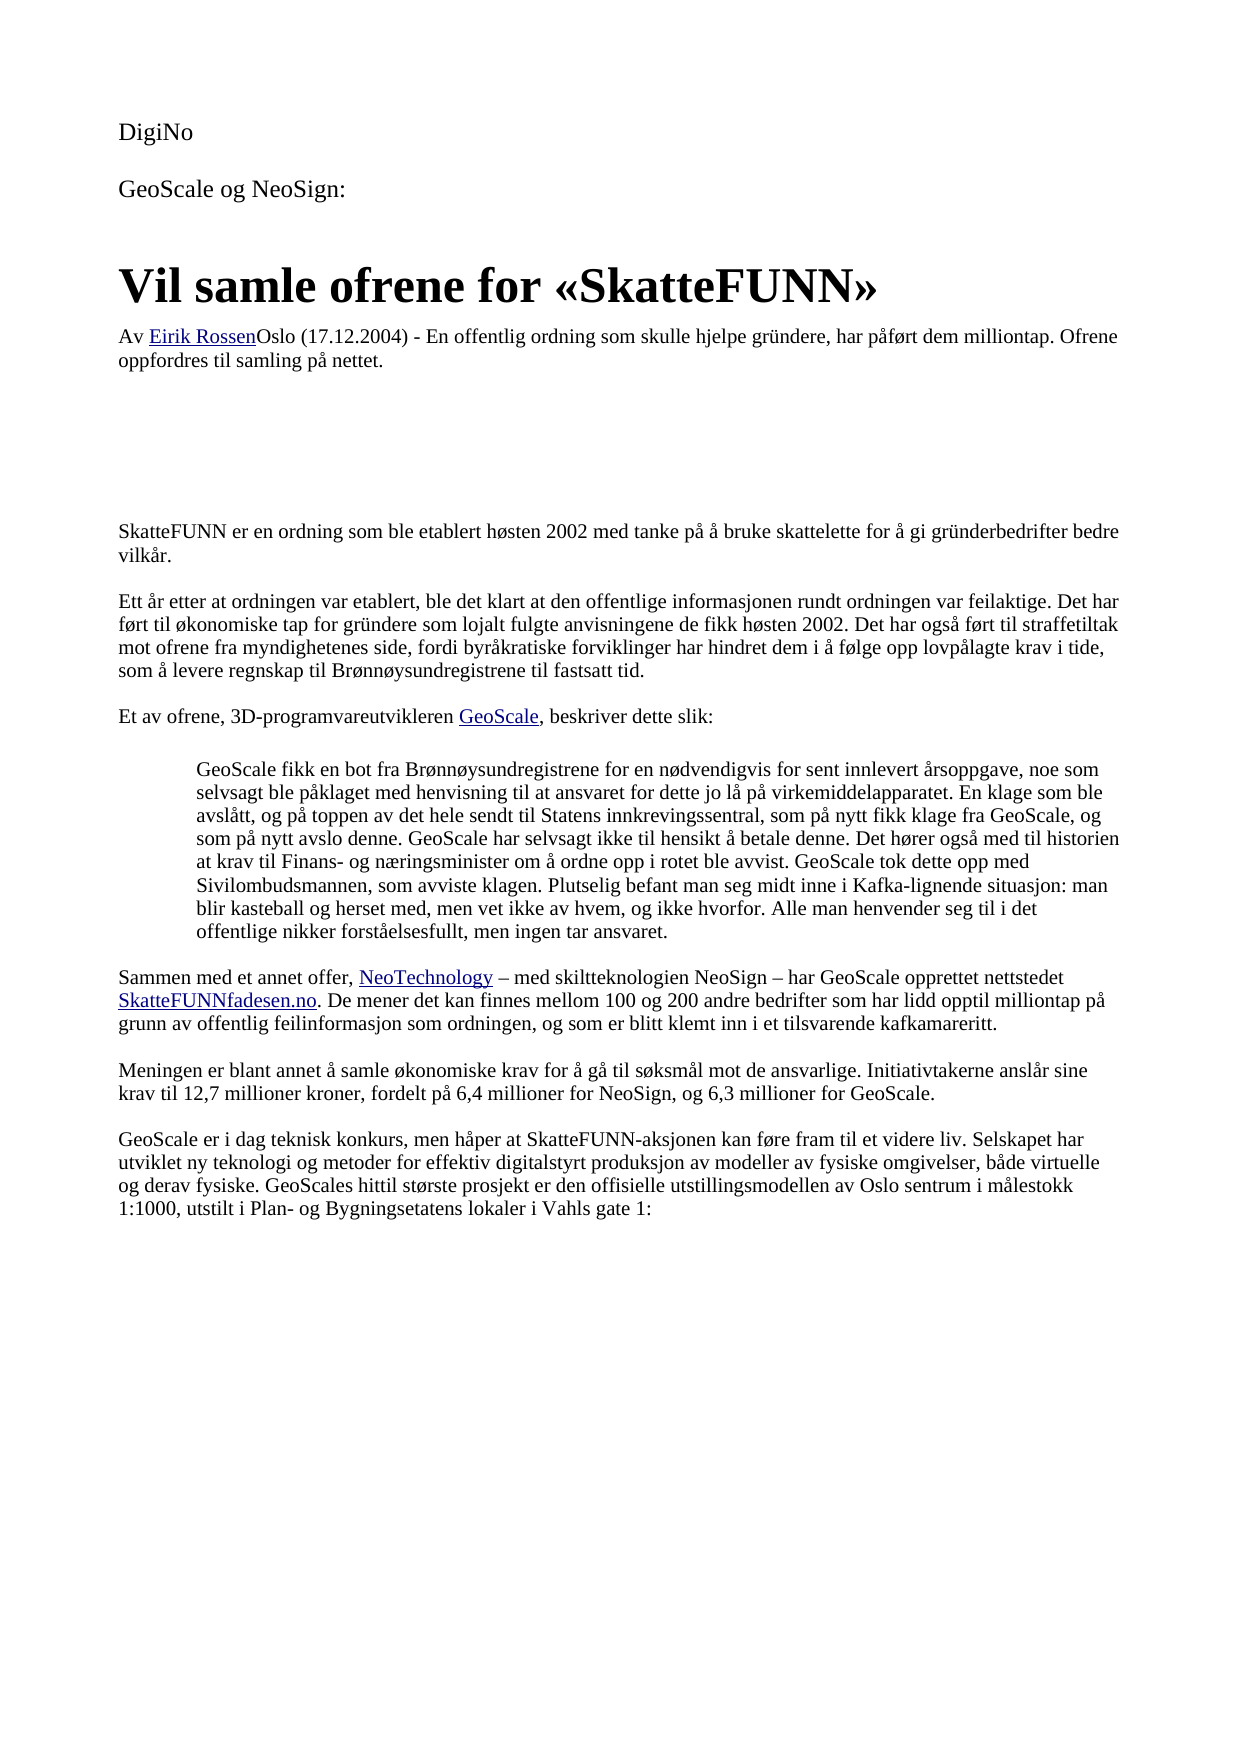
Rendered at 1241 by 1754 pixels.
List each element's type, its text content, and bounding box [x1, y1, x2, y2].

text DigiNo [118, 118, 1122, 146]
text Sammen med et annet offer, NeoTechnology – med skiltteknologien NeoSign – har GeoScale opprettet nettstedet SkatteFUNNfadesen.no. De mener det kan finnes mellom 100 og 200 andre bedrifter som har lidd opptil milliontap på grunn av offentlig feilinformasjon som ordningen, og som er blitt klemt inn i et tilsvarende kafkamareritt. Meningen er blant annet å samle økonomiske krav for å gå til søksmål mot de ansvarlige. Initiativtakerne anslår sine krav til 12,7 millioner kroner, fordelt på 6,4 millioner for NeoSign, og 6,3 millioner for GeoScale. GeoScale er i dag teknisk konkurs, men håper at SkatteFUNN-aksjonen kan føre fram til et videre liv. Selskapet har utviklet ny teknologi og metoder for effektiv digitalstyrt produksjon av modeller av fysiske omgivelser, både virtuelle og derav fysiske. GeoScales hittil største prosjekt er den offisielle utstillingsmodellen av Oslo sentrum i målestokk 1:1000, utstilt i Plan- og Bygningsetatens lokaler i Vahls gate 1: [118, 943, 1122, 1220]
text GeoScale fikk en bot fra Brønnøysundregistrene for en nødvendigvis for sent innlevert årsoppgave, noe som selvsagt ble påklaget med henvisning til at ansvaret for dette jo lå på virkemiddelapparatet. En klage som ble avslått, og på toppen av det hele sendt til Statens innkrevingssentral, som på nytt fikk klage fra GeoScale, og som på nytt avslo denne. GeoScale har selvsagt ikke til hensikt å betale denne. Det hører også med til historien at krav til Finans- og næringsminister om å ordne opp i rotet ble avvist. GeoScale tok dette opp med Sivilombudsmannen, som avviste klagen. Plutselig befant man seg midt inne i Kafka-lignende situasjon: man blir kasteball og herset med, men vet ikke av hvem, og ikke hvorfor. Alle man henvender seg til i det offentlige nikker forståelsesfullt, men ingen tar ansvaret. [196, 758, 1122, 943]
text GeoScale og NeoSign: [118, 175, 1122, 203]
subtitle Vil samle ofrene for «SkatteFUNN» [118, 257, 1122, 313]
text SkatteFUNN er en ordning som ble etablert høsten 2002 med tanke på å bruke skattelette for å gi gründerbedrifter bedre vilkår. Ett år etter at ordningen var etablert, ble det klart at den offentlige informasjonen rundt ordningen var feilaktige. Det har ført til økonomiske tap for gründere som lojalt fulgte anvisningene de fikk høsten 2002. Det har også ført til straffetiltak mot ofrene fra myndighetenes side, fordi byråkratiske forviklinger har hindret dem i å følge opp lovpålagte krav i tide, som å levere regnskap til Brønnøysundregistrene til fastsatt tid. Et av ofrene, 3D-programvareutvikleren GeoScale, beskriver dette slik: [118, 520, 1122, 728]
table_header [118, 1250, 602, 1533]
text Av Eirik RossenOslo (17.12.2004) - En offentlig ordning som skulle hjelpe gründere, har påført dem milliontap. Ofrene oppfordres til samling på nettet. [118, 325, 1122, 372]
